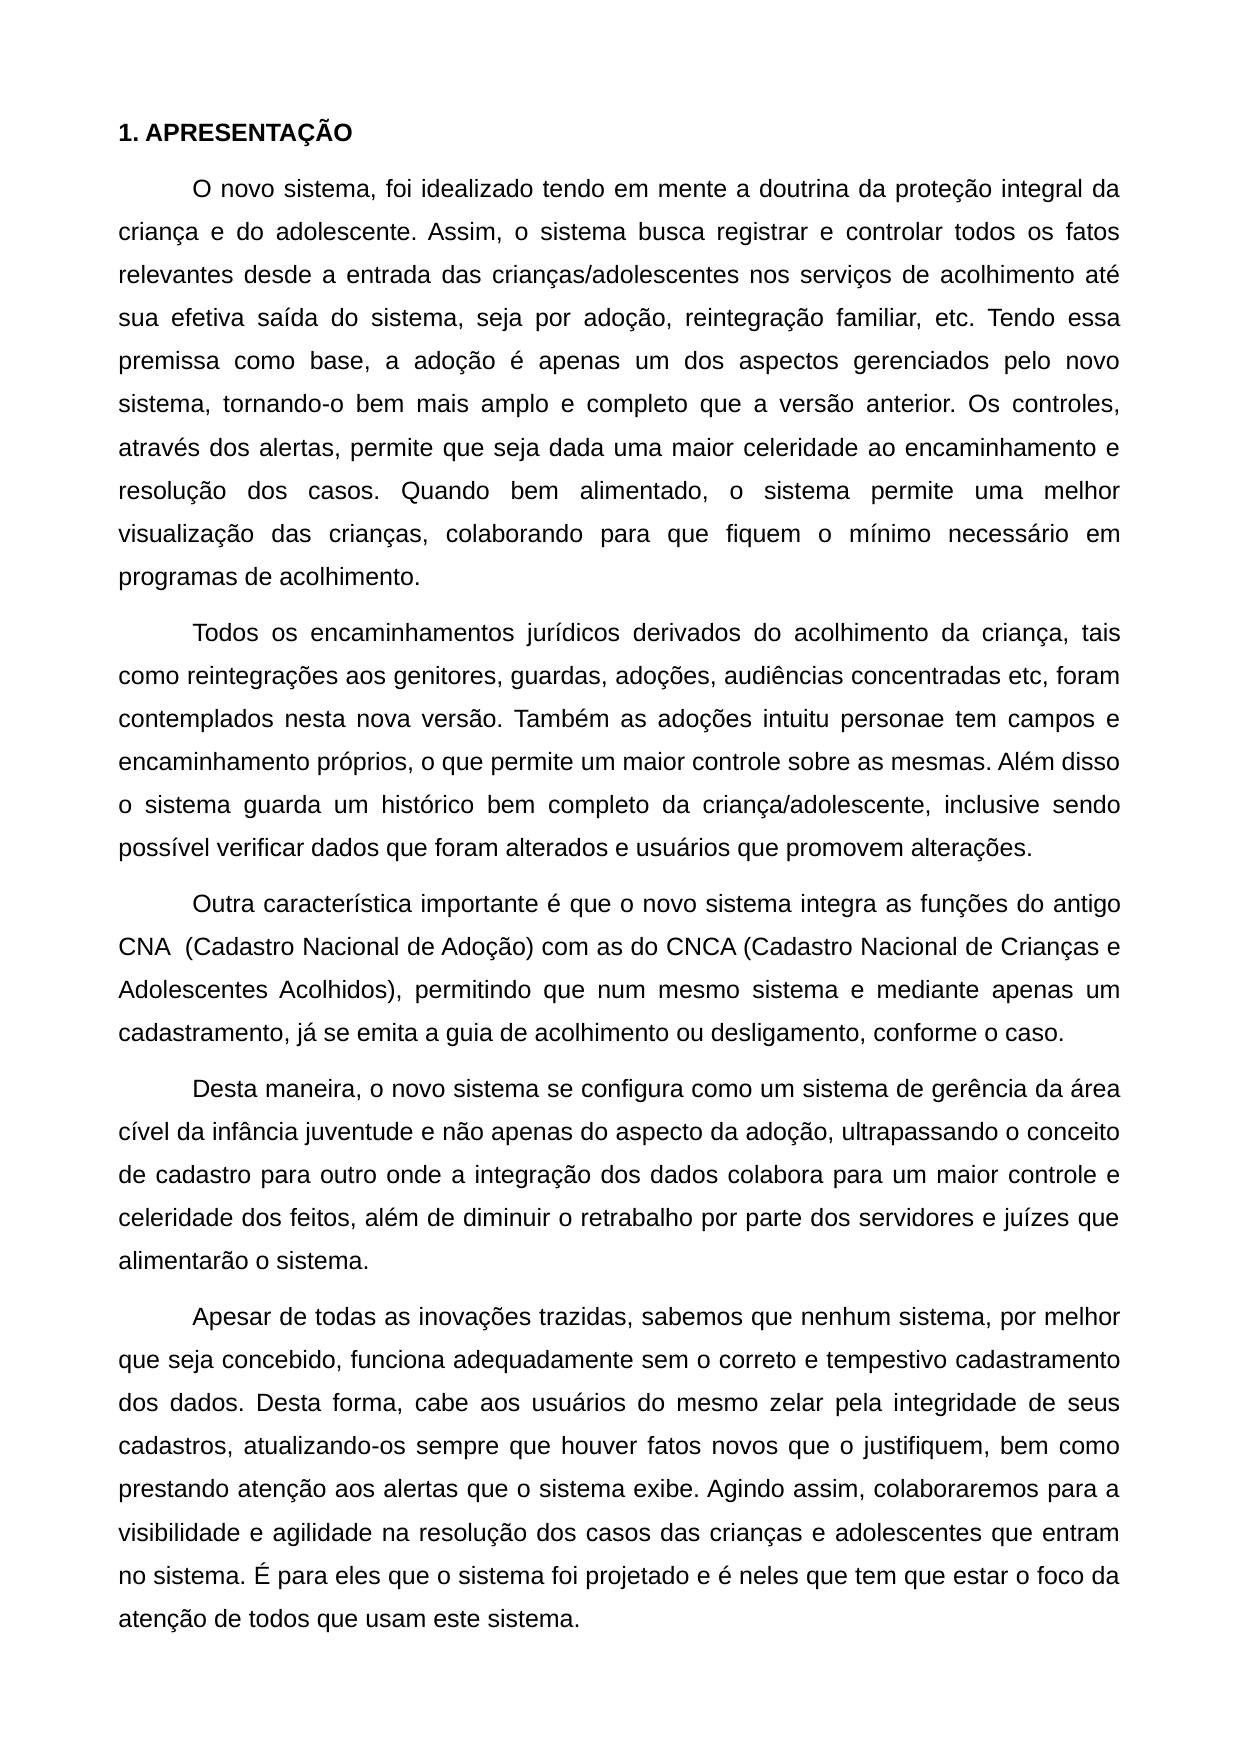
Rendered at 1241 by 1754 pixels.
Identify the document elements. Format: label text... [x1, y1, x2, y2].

text Apesar de todas as inovações trazidas, sabemos que nenhum sistema, por melhor que seja concebido, funciona adequadamente sem o correto e tempestivo cadastramento dos dados. Desta forma, cabe aos usuários do mesmo zelar pela integridade de seus cadastros, atualizando-os sempre que houver fatos novos que o justifiquem, bem como prestando atenção aos alertas que o sistema exibe. Agindo assim, colaboraremos para a visibilidade e agilidade na resolução dos casos das crianças e adolescentes que entram no sistema. É para eles que o sistema foi projetado e é neles que tem que estar o foco da atenção de todos que usam este sistema. [118, 1302, 1122, 1632]
text Desta maneira, o novo sistema se configura como um sistema de gerência da área cível da infância juventude e não apenas do aspecto da adoção, ultrapassando o conceito de cadastro para outro onde a integração dos dados colabora para um maior controle e celeridade dos feitos, além de diminuir o retrabalho por parte dos servidores e juízes que alimentarão o sistema. [118, 1074, 1122, 1275]
text Todos os encaminhamentos jurídicos derivados do acolhimento da criança, tais como reintegrações aos genitores, guardas, adoções, audiências concentradas etc, foram contemplados nesta nova versão. Também as adoções intuitu personae tem campos e encaminhamento próprios, o que permite um maior controle sobre as mesmas. Além disso o sistema guarda um histórico bem completo da criança/adolescente, inclusive sendo possível verificar dados que foram alterados e usuários que promovem alterações. [118, 617, 1122, 862]
text Outra característica importante é que o novo sistema integra as funções do antigo CNA (Cadastro Nacional de Adoção) com as do CNCA (Cadastro Nacional de Crianças e Adolescentes Acolhidos), permitindo que num mesmo sistema e mediante apenas um cadastramento, já se emita a guia de acolhimento ou desligamento, conforme o caso. [118, 889, 1122, 1047]
text O novo sistema, foi idealizado tendo em mente a doutrina da proteção integral da criança e do adolescente. Assim, o sistema busca registrar e controlar todos os fatos relevantes desde a entrada das crianças/adolescentes nos serviços de acolhimento até sua efetiva saída do sistema, seja por adoção, reintegração familiar, etc. Tendo essa premissa como base, a adoção é apenas um dos aspectos gerenciados pelo novo sistema, tornando-o bem mais amplo e completo que a versão anterior. Os controles, através dos alertas, permite que seja dada uma maior celeridade ao encaminhamento e resolução dos casos. Quando bem alimentado, o sistema permite uma melhor visualização das crianças, colaborando para que fiquem o mínimo necessário em programas de acolhimento. [118, 174, 1122, 591]
text 1. APRESENTAÇÃO [118, 118, 1122, 147]
